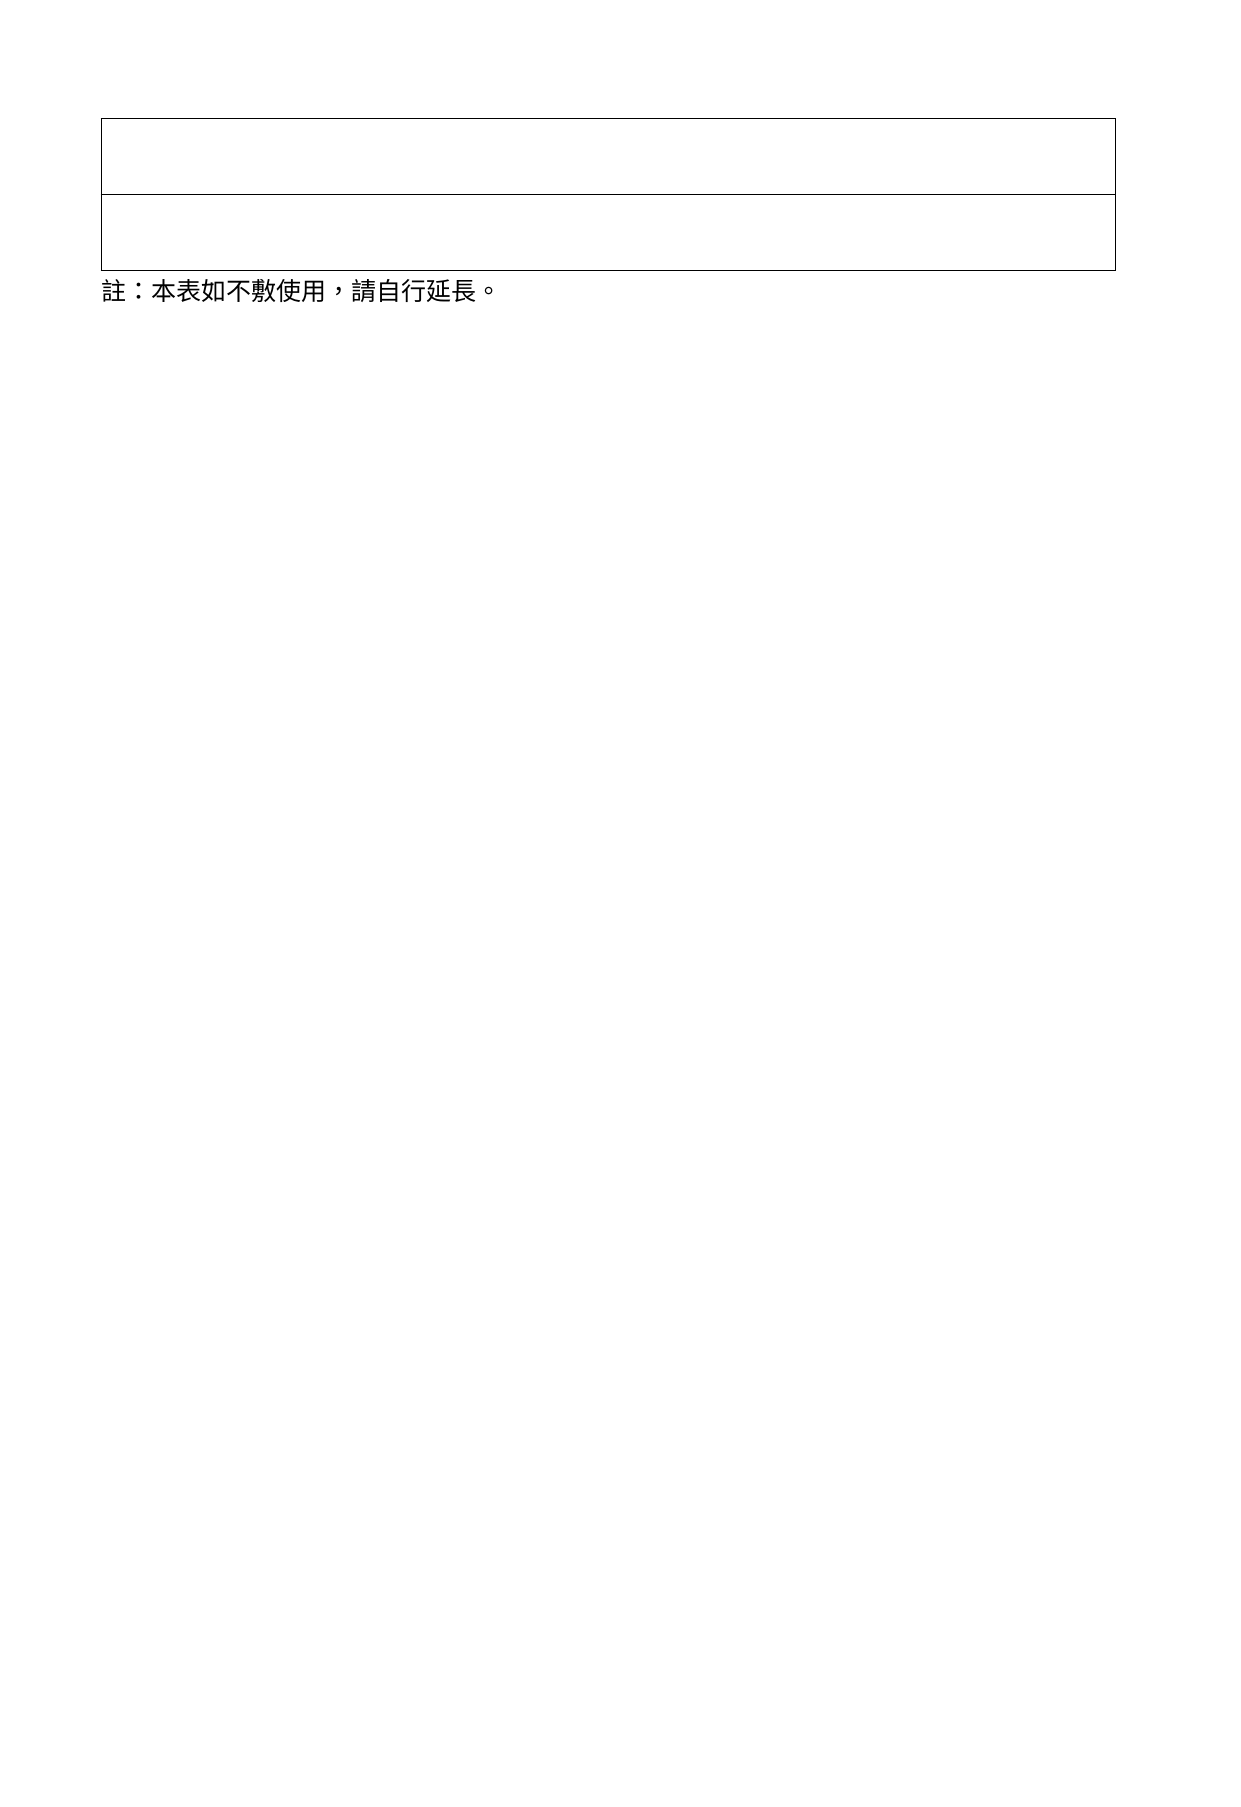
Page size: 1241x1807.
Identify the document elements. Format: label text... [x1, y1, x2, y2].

text 註：本表如不敷使用，請自行延長。 [101, 271, 1185, 307]
table_cell [102, 195, 1115, 270]
table_cell [102, 119, 1115, 194]
